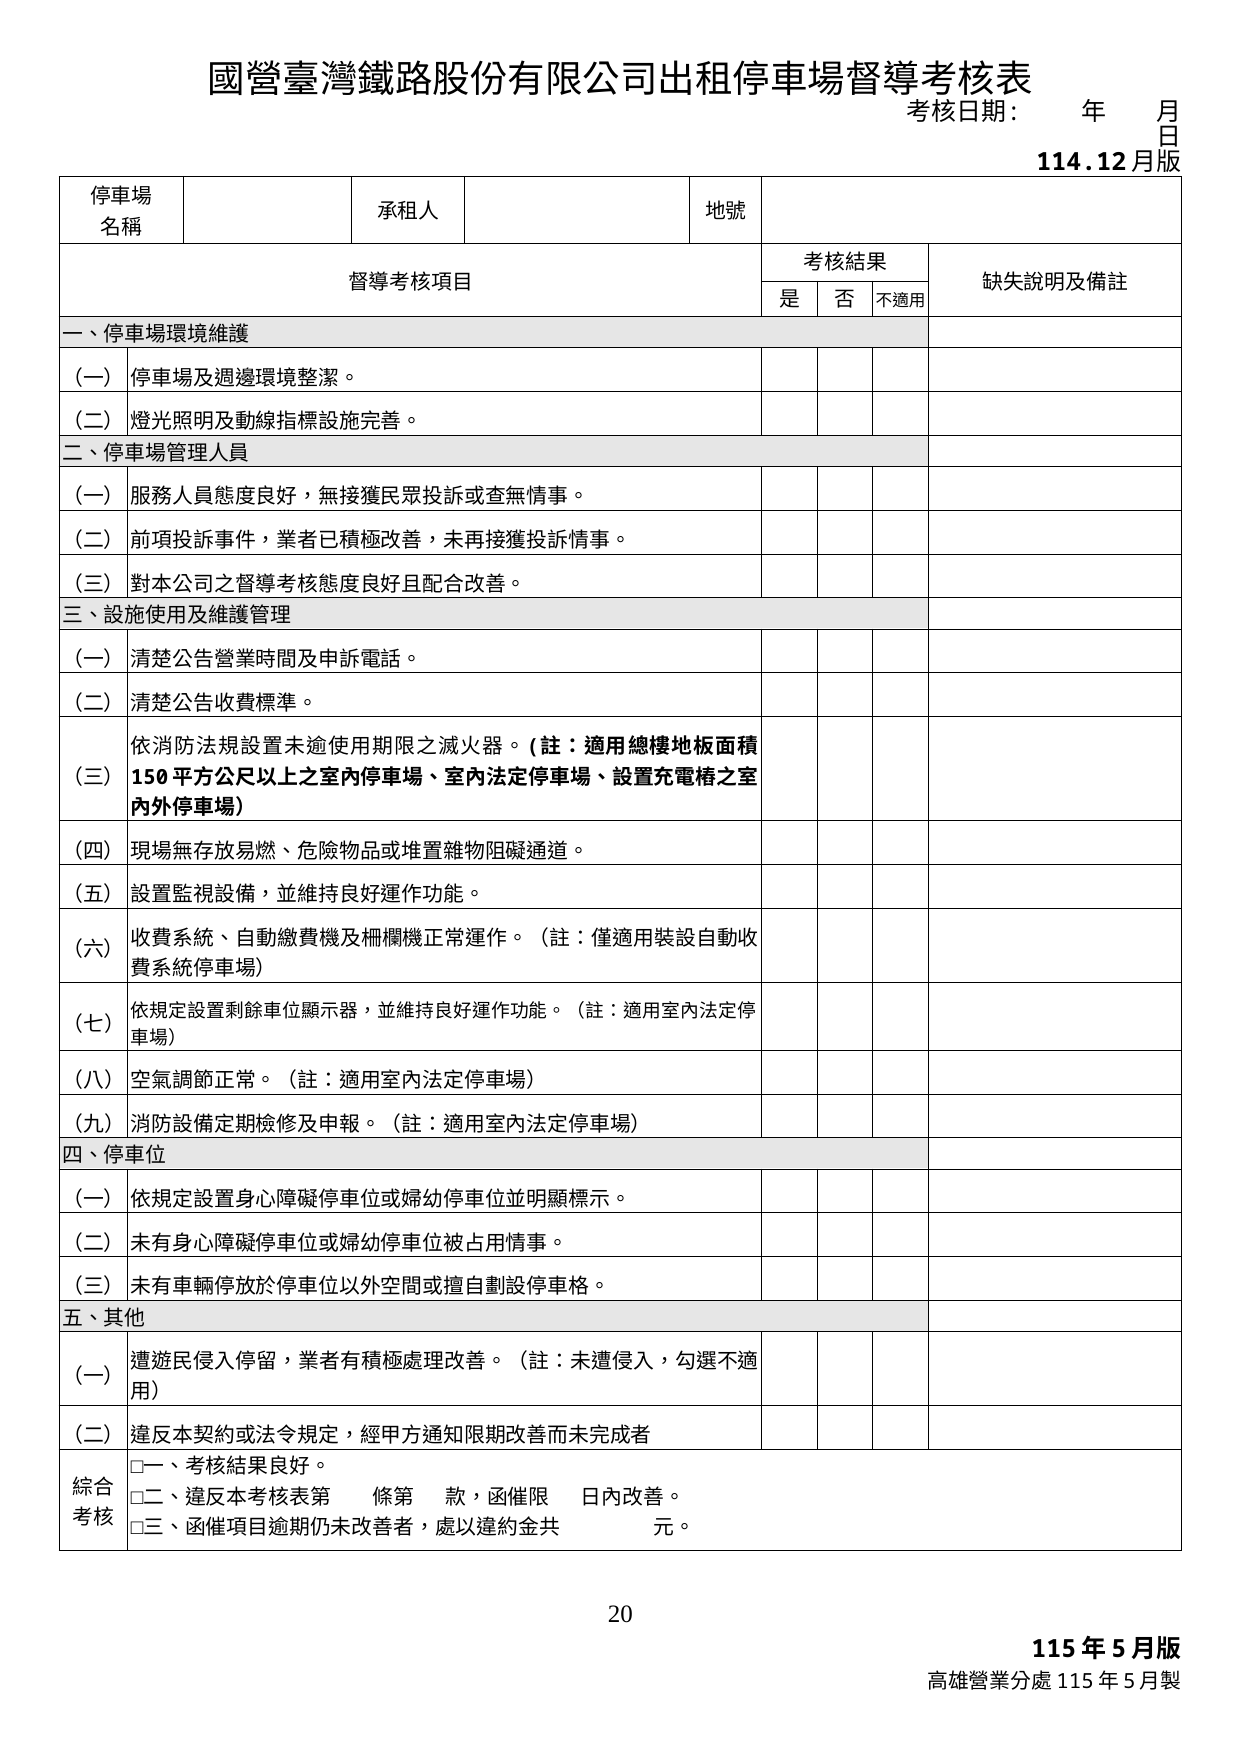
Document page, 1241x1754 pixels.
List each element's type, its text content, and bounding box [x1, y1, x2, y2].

table_cell 四、停車位 [60, 1138, 928, 1168]
table_cell [762, 821, 817, 864]
table_cell 清楚公告收費標準。 [128, 673, 761, 716]
table_cell 依規定設置身心障礙停車位或婦幼停車位並明顯標示。 [128, 1170, 761, 1212]
table_cell [818, 1406, 872, 1449]
table_cell [929, 630, 1181, 672]
table_cell [762, 673, 817, 716]
table_cell [929, 1138, 1181, 1168]
table_cell [762, 717, 817, 820]
table_cell [873, 1051, 928, 1093]
table_cell （二） [60, 673, 127, 716]
table_cell [818, 630, 872, 672]
table_cell [929, 673, 1181, 716]
table_cell 綜合 考核 [60, 1450, 127, 1550]
table_cell [873, 511, 928, 553]
table_cell 是 [762, 282, 817, 316]
table_cell 收費系統、自動繳費機及柵欄機正常運作。（註：僅適用裝設自動收費系統停車場） [128, 909, 761, 982]
table_cell [873, 909, 928, 982]
table_cell [929, 392, 1181, 435]
table_cell [818, 673, 872, 716]
table_cell [818, 511, 872, 553]
table_cell 對本公司之督導考核態度良好且配合改善。 [128, 555, 761, 597]
table_cell （五） [60, 865, 127, 908]
table_cell [929, 1406, 1181, 1449]
table_header 停車場 名稱 [60, 177, 183, 243]
table_cell [762, 909, 817, 982]
table_cell [873, 1095, 928, 1137]
table_cell [873, 865, 928, 908]
table_header [184, 177, 351, 243]
table_cell 未有車輛停放於停車位以外空間或擅自劃設停車格。 [128, 1257, 761, 1300]
table_cell （二） [60, 392, 127, 435]
table_cell 違反本契約或法令規定，經甲方通知限期改善而未完成者 [128, 1406, 761, 1449]
table_cell 依消防法規設置未逾使用期限之滅火器。(註：適用總樓地板面積150平方公尺以上之室內停車場、室內法定停車場、設置充電樁之室內外停車場） [128, 717, 761, 820]
table_cell [818, 821, 872, 864]
table_cell 三、設施使用及維護管理 [60, 598, 928, 628]
table_cell [929, 1301, 1181, 1331]
table_cell [929, 467, 1181, 510]
table_cell （一） [60, 1332, 127, 1405]
table_cell [818, 983, 872, 1050]
table_cell [762, 555, 817, 597]
table_cell （一） [60, 348, 127, 391]
table_cell 否 [818, 282, 872, 316]
table_cell [762, 467, 817, 510]
table_cell 設置監視設備，並維持良好運作功能。 [128, 865, 761, 908]
table_cell （三） [60, 555, 127, 597]
table_cell [929, 436, 1181, 466]
table_cell [762, 348, 817, 391]
table_cell 五、其他 [60, 1301, 928, 1331]
table_cell [762, 1257, 817, 1300]
table_cell [929, 598, 1181, 628]
table_header [465, 177, 689, 243]
table_cell [818, 1257, 872, 1300]
table_cell （九） [60, 1095, 127, 1137]
table_cell [929, 348, 1181, 391]
table_cell （二） [60, 1406, 127, 1449]
table_cell （一） [60, 467, 127, 510]
table_header 地號 [690, 177, 761, 243]
table_cell 燈光照明及動線指標設施完善。 [128, 392, 761, 435]
table_header [762, 177, 1181, 243]
table_cell [818, 909, 872, 982]
table_header 承租人 [352, 177, 464, 243]
table_cell 督導考核項目 [60, 244, 761, 316]
table_cell [873, 1213, 928, 1256]
table_cell （八） [60, 1051, 127, 1093]
table_cell （七） [60, 983, 127, 1050]
table_cell [873, 821, 928, 864]
table_cell 遭遊民侵入停留，業者有積極處理改善。（註：未遭侵入，勾選不適用） [128, 1332, 761, 1405]
table_cell [818, 348, 872, 391]
table_cell 服務人員態度良好，無接獲民眾投訴或查無情事。 [128, 467, 761, 510]
table_cell [762, 865, 817, 908]
table_cell [818, 865, 872, 908]
table_cell [929, 1257, 1181, 1300]
table_cell 清楚公告營業時間及申訴電話。 [128, 630, 761, 672]
table_cell （四） [60, 821, 127, 864]
table_cell [929, 865, 1181, 908]
table_cell [818, 1170, 872, 1212]
table_cell [873, 983, 928, 1050]
table_cell [873, 1170, 928, 1212]
table_cell [873, 348, 928, 391]
table_cell [929, 1051, 1181, 1093]
table_cell [762, 1051, 817, 1093]
table_cell [929, 909, 1181, 982]
table_cell [873, 1406, 928, 1449]
table_cell [929, 1170, 1181, 1212]
table_cell （二） [60, 1213, 127, 1256]
table_cell [818, 392, 872, 435]
table_cell [929, 983, 1181, 1050]
table_cell [929, 1095, 1181, 1137]
table_cell [929, 1213, 1181, 1256]
table_cell 缺失說明及備註 [929, 244, 1181, 316]
table_cell [929, 717, 1181, 820]
table_cell [873, 673, 928, 716]
table_cell 前項投訴事件，業者已積極改善，未再接獲投訴情事。 [128, 511, 761, 553]
table_cell [818, 555, 872, 597]
table_cell [818, 717, 872, 820]
table_cell [929, 555, 1181, 597]
table_cell [762, 1332, 817, 1405]
table_cell [762, 1406, 817, 1449]
table_cell （六） [60, 909, 127, 982]
table_cell □一、考核結果良好。 □二、違反本考核表第 條第 款，函催限 日內改善。 □三、函催項目逾期仍未改善者，處以違約金共 元。 [128, 1450, 1181, 1550]
table_cell [929, 511, 1181, 553]
table_cell 一、停車場環境維護 [60, 317, 928, 347]
table_cell [762, 511, 817, 553]
table_cell [873, 467, 928, 510]
table_cell （二） [60, 511, 127, 553]
table_cell 依規定設置剩餘車位顯示器，並維持良好運作功能。（註：適用室內法定停車場） [128, 983, 761, 1050]
table_cell [873, 630, 928, 672]
table_cell 考核結果 [762, 244, 928, 281]
table_cell （一） [60, 1170, 127, 1212]
table_cell [929, 317, 1181, 347]
table_cell （三） [60, 1257, 127, 1300]
table_cell [818, 1213, 872, 1256]
table_cell 二、停車場管理人員 [60, 436, 928, 466]
table_cell [818, 1095, 872, 1137]
table_cell （一） [60, 630, 127, 672]
table_cell [873, 392, 928, 435]
table_cell 未有身心障礙停車位或婦幼停車位被占用情事。 [128, 1213, 761, 1256]
table_cell [762, 1170, 817, 1212]
table_cell [929, 1332, 1181, 1405]
table_cell [929, 821, 1181, 864]
table_cell （三） [60, 717, 127, 820]
table_cell [762, 392, 817, 435]
table_cell [762, 1095, 817, 1137]
table_cell [873, 1257, 928, 1300]
table_cell [762, 1213, 817, 1256]
table_cell [762, 630, 817, 672]
table_cell [818, 1051, 872, 1093]
text 考核日期: 年 月 日 [59, 101, 1181, 151]
table_cell [818, 1332, 872, 1405]
text 國營臺灣鐵路股份有限公司出租停車場督導考核表 [59, 59, 1181, 101]
table_cell 現場無存放易燃、危險物品或堆置雜物阻礙通道。 [128, 821, 761, 864]
table_cell [873, 1332, 928, 1405]
text 114.12月版 [59, 151, 1181, 176]
table_cell [873, 717, 928, 820]
table_cell 空氣調節正常。（註：適用室內法定停車場） [128, 1051, 761, 1093]
table_cell 消防設備定期檢修及申報。（註：適用室內法定停車場） [128, 1095, 761, 1137]
table_cell [762, 983, 817, 1050]
table_cell 停車場及週邊環境整潔。 [128, 348, 761, 391]
table_cell [873, 555, 928, 597]
table_cell [818, 467, 872, 510]
table_cell 不適用 [873, 282, 928, 316]
